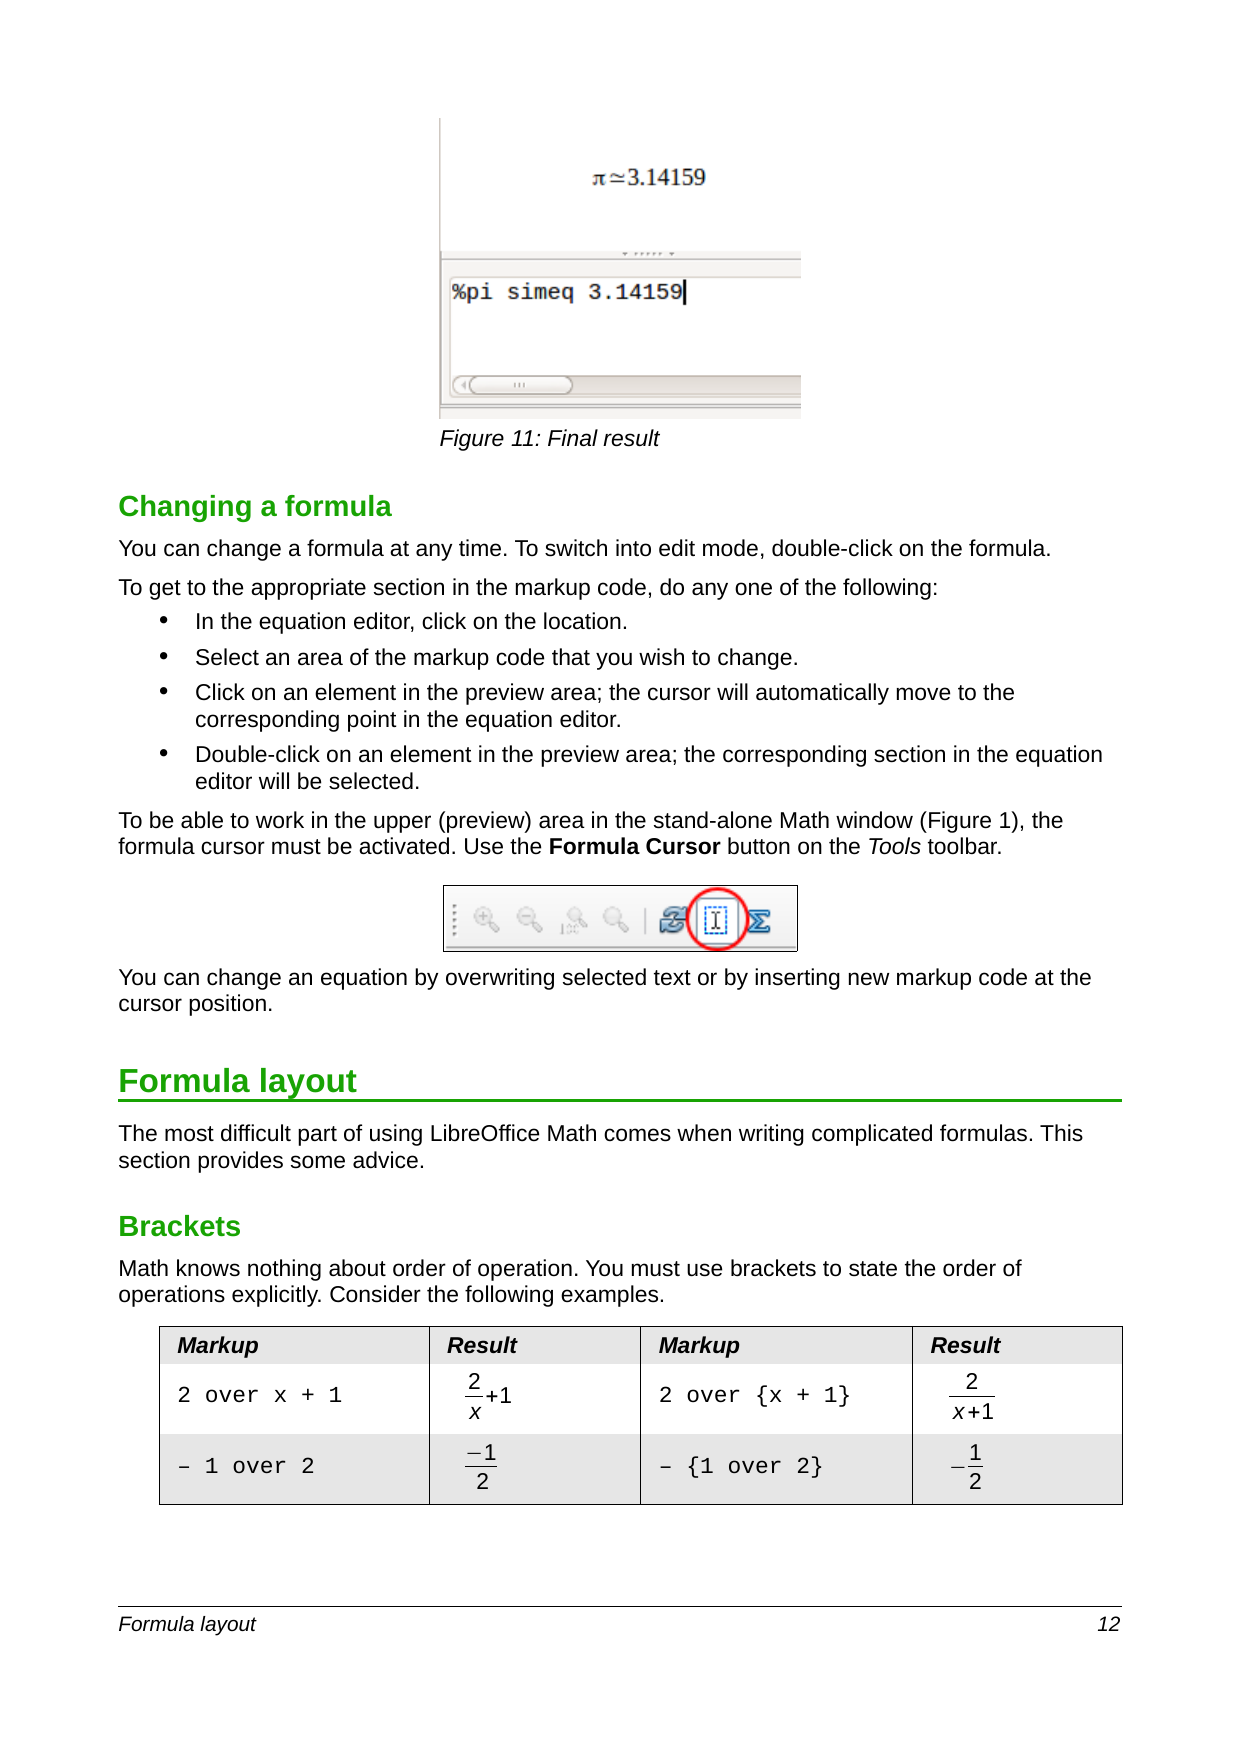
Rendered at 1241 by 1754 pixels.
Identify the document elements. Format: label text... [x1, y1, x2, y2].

subtitle Brackets [118, 1209, 1122, 1242]
list In the equation editor, click on the location. [156, 606, 1122, 636]
picture [439, 118, 801, 419]
list Click on an element in the preview area; the cursor will automatically move to the corresponding point in the equation editor. [156, 677, 1122, 733]
table_cell [430, 1434, 640, 1504]
text Figure 11: Final result [439, 425, 801, 452]
text You can change a formula at any time. To switch into edit mode, double-click on the formula. [118, 535, 1122, 561]
table_cell – {1 over 2} [641, 1434, 912, 1504]
subtitle Formula layout [118, 1061, 1122, 1099]
table_cell – 1 over 2 [160, 1434, 429, 1504]
text The most difficult part of using LibreOffice Math comes when writing complicated formulas. This section provides some advice. [118, 1120, 1122, 1173]
table_cell 2 over x + 1 [160, 1364, 429, 1434]
table_header Result [430, 1327, 640, 1364]
subtitle Changing a formula [118, 489, 1122, 522]
list Select an area of the markup code that you wish to change. [156, 642, 1122, 671]
table_cell 2 over {x + 1} [641, 1364, 912, 1434]
table_header Markup [641, 1327, 912, 1364]
text You can change an equation by overwriting selected text or by inserting new markup code at the cursor position. [118, 964, 1122, 1017]
picture [444, 886, 797, 951]
table_cell [913, 1434, 1122, 1504]
list Double-click on an element in the preview area; the corresponding section in the equation editor will be selected. [156, 739, 1122, 794]
table_header Markup [160, 1327, 429, 1364]
table_cell [430, 1364, 640, 1434]
list To get to the appropriate section in the markup code, do any one of the following: [118, 574, 1122, 600]
text Math knows nothing about order of operation. You must use brackets to state the order of operations explicitly. Consider the following examples. [118, 1254, 1122, 1307]
table_header Result [913, 1327, 1122, 1364]
text To be able to work in the upper (preview) area in the stand-alone Math window (Figure 1), the formula cursor must be activated. Use the Formula Cursor button on the Tools toolbar. [118, 807, 1122, 860]
table_cell [913, 1364, 1122, 1434]
